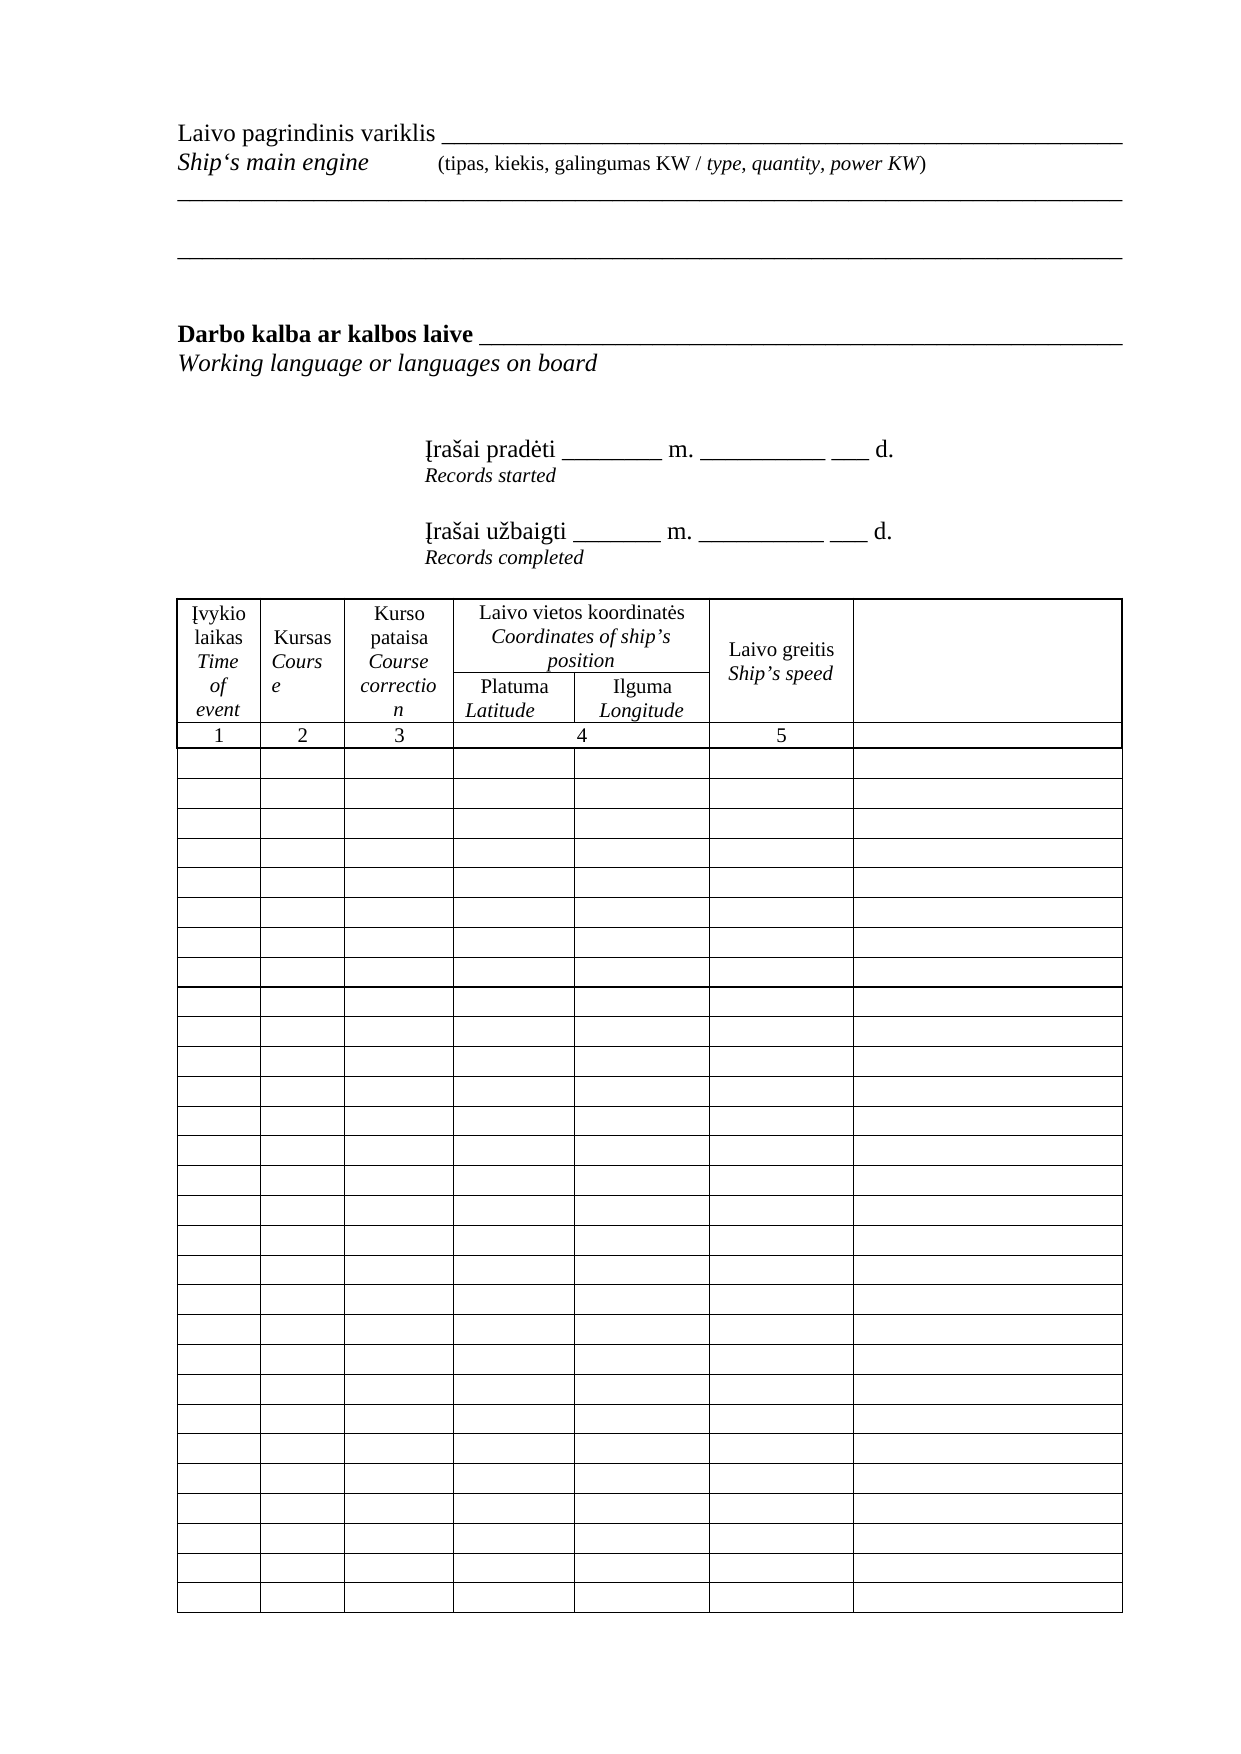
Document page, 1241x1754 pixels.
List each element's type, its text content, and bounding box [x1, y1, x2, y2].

table_cell [345, 1285, 453, 1314]
table_cell [345, 1464, 453, 1493]
text _ [177, 233, 1131, 262]
table_header Kursas Course [261, 600, 344, 722]
table_cell [854, 1434, 1122, 1463]
table_cell [710, 1196, 853, 1225]
table_cell [454, 1464, 574, 1493]
table_cell [854, 1047, 1122, 1076]
table_cell [178, 1375, 260, 1403]
table_cell [178, 868, 260, 897]
table_header [854, 600, 1121, 722]
table_cell [575, 1077, 709, 1106]
table_cell [261, 1524, 344, 1552]
table_cell [454, 1196, 574, 1225]
table_cell [575, 988, 709, 1016]
table_cell [575, 1583, 709, 1612]
table_cell Ilguma Longitude [575, 673, 709, 722]
table_cell [454, 1107, 574, 1135]
table_cell [345, 1107, 453, 1135]
table_cell [575, 1256, 709, 1284]
table_cell [345, 1405, 453, 1433]
table_cell [854, 749, 1122, 778]
table_cell Platuma Latitude [454, 673, 574, 722]
table_cell [178, 1196, 260, 1225]
table_cell [575, 898, 709, 927]
table_cell [710, 1166, 853, 1195]
table_cell [345, 1047, 453, 1076]
table_cell [454, 1136, 574, 1165]
table_cell [261, 1196, 344, 1225]
table_cell [854, 1464, 1122, 1493]
table_cell [261, 1077, 344, 1106]
table_cell [261, 1315, 344, 1344]
table_cell [710, 1107, 853, 1135]
table_cell [454, 779, 574, 808]
table_cell [178, 1315, 260, 1344]
table_cell [178, 898, 260, 927]
table_cell [178, 1017, 260, 1046]
table_header Kurso pataisa Course correction [345, 600, 453, 722]
table_cell [261, 1434, 344, 1463]
table_cell [854, 1136, 1122, 1165]
table_cell [178, 1464, 260, 1493]
text Laivo pagrindinis variklis [177, 118, 1131, 147]
table_cell [454, 1285, 574, 1314]
table_cell [178, 779, 260, 808]
table_cell [710, 898, 853, 927]
table_cell [261, 839, 344, 867]
table_cell [261, 1285, 344, 1314]
table_cell [345, 1583, 453, 1612]
table_cell [710, 1226, 853, 1254]
table_cell [454, 1315, 574, 1344]
table_cell [178, 1583, 260, 1612]
table_cell [454, 1524, 574, 1552]
table_cell [710, 1464, 853, 1493]
table_cell [454, 1345, 574, 1374]
table_cell [854, 1554, 1122, 1582]
table_cell [854, 1166, 1122, 1195]
table_cell [854, 1226, 1122, 1254]
table_cell [854, 1107, 1122, 1135]
table_cell [575, 1047, 709, 1076]
table_cell [854, 723, 1121, 747]
table_cell [454, 928, 574, 957]
table_cell [710, 1405, 853, 1433]
table_cell [854, 1494, 1122, 1523]
table_cell [178, 1166, 260, 1195]
table_cell [454, 1554, 574, 1582]
table_cell [710, 839, 853, 867]
table_cell [575, 958, 709, 986]
table_cell [575, 1315, 709, 1344]
table_cell [178, 1256, 260, 1284]
table_cell [575, 1196, 709, 1225]
table_cell [345, 1256, 453, 1284]
table_cell [261, 1136, 344, 1165]
table_cell [575, 1226, 709, 1254]
table_cell [345, 1226, 453, 1254]
table_cell [178, 1226, 260, 1254]
table_cell [575, 928, 709, 957]
table_cell [710, 1256, 853, 1284]
table_cell [854, 1524, 1122, 1552]
table_cell [261, 1345, 344, 1374]
table_cell [178, 1077, 260, 1106]
table_cell [854, 1285, 1122, 1314]
table_cell [178, 749, 260, 778]
table_cell [178, 809, 260, 837]
table_cell [454, 1256, 574, 1284]
table_cell [178, 928, 260, 957]
table_cell [854, 1345, 1122, 1374]
table_cell [345, 1554, 453, 1582]
table_cell [454, 749, 574, 778]
table_cell [854, 1405, 1122, 1433]
table_cell [454, 1017, 574, 1046]
table_cell [345, 1345, 453, 1374]
table_cell [261, 1494, 344, 1523]
table_cell [345, 1494, 453, 1523]
table_cell 4 [454, 723, 709, 747]
table_cell [178, 958, 260, 986]
table_cell [345, 1166, 453, 1195]
table_cell [261, 749, 344, 778]
table_cell [575, 809, 709, 837]
table_cell [178, 1047, 260, 1076]
table_cell [854, 958, 1122, 986]
table_cell [261, 1226, 344, 1254]
table_cell [854, 928, 1122, 957]
table_cell 2 [261, 723, 344, 747]
table_cell [454, 1226, 574, 1254]
table_cell [854, 839, 1122, 867]
table_cell [345, 898, 453, 927]
table_cell [575, 1107, 709, 1135]
table_cell [178, 1494, 260, 1523]
table_header Laivo vietos koordinatės Coordinates of ship’s position [454, 600, 709, 672]
table_cell [710, 1345, 853, 1374]
table_cell [854, 1315, 1122, 1344]
table_cell [854, 779, 1122, 808]
table_cell [178, 1434, 260, 1463]
table_cell [575, 1405, 709, 1433]
table_cell [575, 1285, 709, 1314]
table_cell [345, 1077, 453, 1106]
table_cell [345, 779, 453, 808]
table_cell [345, 1315, 453, 1344]
table_cell [710, 1554, 853, 1582]
table_cell [710, 1524, 853, 1552]
table_cell [710, 779, 853, 808]
table_cell [854, 1017, 1122, 1046]
table_cell [454, 809, 574, 837]
table_cell [454, 1405, 574, 1433]
table_cell [261, 1464, 344, 1493]
table_cell [178, 988, 260, 1016]
table_cell [345, 928, 453, 957]
table_cell [710, 1434, 853, 1463]
table_cell [345, 809, 453, 837]
table_cell [854, 1256, 1122, 1284]
table_cell [178, 1405, 260, 1433]
table_cell [575, 1524, 709, 1552]
table_cell [261, 1017, 344, 1046]
table_cell [710, 1494, 853, 1523]
table_cell [261, 1405, 344, 1433]
table_cell [454, 1166, 574, 1195]
table_cell [261, 1554, 344, 1582]
table_cell [178, 1107, 260, 1135]
table_cell [178, 1524, 260, 1552]
table_cell [575, 1554, 709, 1582]
table_cell [454, 988, 574, 1016]
table_cell [345, 1375, 453, 1403]
table_cell [178, 1554, 260, 1582]
table_cell [178, 1136, 260, 1165]
table_cell [854, 1375, 1122, 1403]
table_cell [854, 868, 1122, 897]
table_cell [854, 898, 1122, 927]
table_cell [710, 749, 853, 778]
table_cell [575, 749, 709, 778]
table_cell [710, 958, 853, 986]
table_header Įvykio laikas Time of event [178, 600, 260, 722]
table_cell [261, 898, 344, 927]
table_cell [854, 809, 1122, 837]
table_cell [454, 868, 574, 897]
text _ [177, 176, 1131, 204]
table_cell [710, 1375, 853, 1403]
table_cell [454, 1583, 574, 1612]
table_cell [575, 1345, 709, 1374]
table_header Laivo greitis Ship’s speed [710, 600, 853, 722]
table_cell [454, 1494, 574, 1523]
table_cell [345, 868, 453, 897]
table_cell [178, 1285, 260, 1314]
table_cell [345, 958, 453, 986]
table_cell [261, 1375, 344, 1403]
table_cell [454, 1047, 574, 1076]
table_cell [454, 839, 574, 867]
table_cell 3 [345, 723, 453, 747]
table_cell [710, 1017, 853, 1046]
table_cell [575, 1375, 709, 1403]
table_cell [345, 749, 453, 778]
text Darbo kalba ar kalbos laive [177, 319, 1131, 348]
subtitle Working language or languages on board [177, 348, 1131, 377]
table_cell [261, 958, 344, 986]
table_cell [345, 1196, 453, 1225]
table_cell [575, 1166, 709, 1195]
table_cell [575, 1494, 709, 1523]
table_cell [261, 928, 344, 957]
table_cell [710, 1285, 853, 1314]
table_cell [178, 839, 260, 867]
table_cell [710, 1136, 853, 1165]
table_header Įrašai pradėti ________ m. __________ ___ d. Records started Įrašai užbaigti _______ m. __________ ___ d. Records completed [413, 406, 1122, 569]
text Ship‘s main engine (tipas, kiekis, galingumas KW / type, quantity, power KW) [177, 147, 1131, 176]
table_cell [261, 779, 344, 808]
table_cell [454, 898, 574, 927]
table_cell [575, 868, 709, 897]
table_cell [454, 1434, 574, 1463]
table_cell [575, 1017, 709, 1046]
table_cell [454, 1077, 574, 1106]
table_cell [261, 809, 344, 837]
table_cell [261, 1166, 344, 1195]
table_cell [854, 1077, 1122, 1106]
table_cell [261, 868, 344, 897]
table_cell [710, 928, 853, 957]
table_cell [854, 988, 1122, 1016]
table_cell [710, 809, 853, 837]
table_cell [854, 1196, 1122, 1225]
table_header [177, 406, 413, 569]
table_cell [261, 1256, 344, 1284]
table_cell [261, 988, 344, 1016]
table_cell [345, 1136, 453, 1165]
table_cell [710, 1315, 853, 1344]
table_cell [575, 1464, 709, 1493]
table_cell [575, 839, 709, 867]
table_cell [345, 1017, 453, 1046]
table_cell [345, 1434, 453, 1463]
table_cell [854, 1583, 1122, 1612]
table_cell [575, 1434, 709, 1463]
table_cell [710, 988, 853, 1016]
table_cell [710, 1583, 853, 1612]
table_cell 5 [710, 723, 853, 747]
table_cell [261, 1107, 344, 1135]
table_cell [261, 1047, 344, 1076]
table_cell [261, 1583, 344, 1612]
table_cell [454, 958, 574, 986]
table_cell [178, 1345, 260, 1374]
table_cell [575, 1136, 709, 1165]
table_cell [345, 839, 453, 867]
table_cell [710, 1077, 853, 1106]
table_cell 1 [178, 723, 260, 747]
table_cell [345, 1524, 453, 1552]
table_cell [345, 988, 453, 1016]
table_cell [710, 1047, 853, 1076]
table_cell [575, 779, 709, 808]
table_cell [454, 1375, 574, 1403]
table_cell [710, 868, 853, 897]
